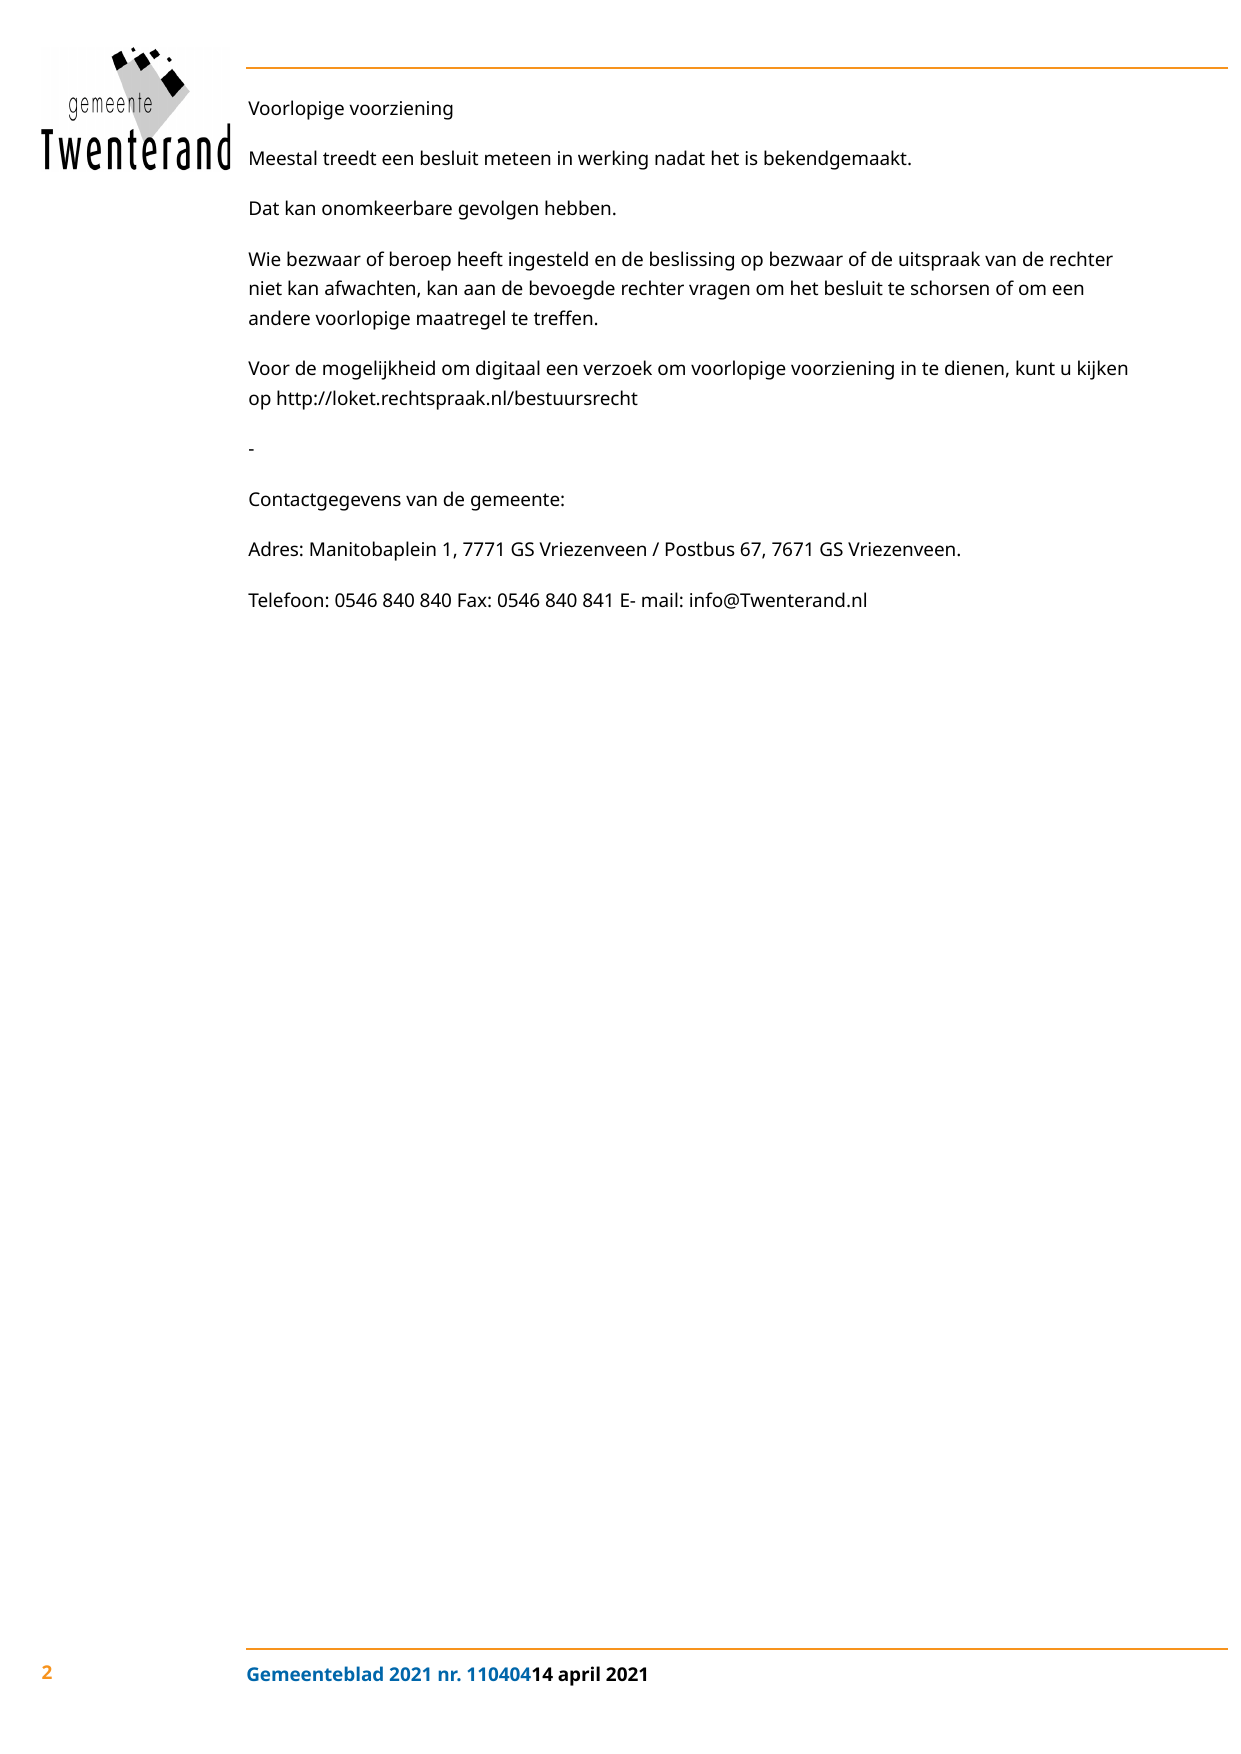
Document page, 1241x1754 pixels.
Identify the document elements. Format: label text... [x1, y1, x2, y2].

text Wie bezwaar of beroep heeft ingesteld en de beslissing op bezwaar of de uitspraak van de rechter niet kan afwachten, kan aan de bevoegde rechter vragen om het besluit te schorsen of om een andere voorlopige maatregel te treffen. [248, 246, 1152, 331]
text Voor de mogelijkheid om digitaal een verzoek om voorlopige voorziening in te dienen, kunt u kijken op http://loket.rechtspraak.nl/bestuursrecht [248, 356, 1152, 411]
picture [41, 47, 231, 172]
text Dat kan onomkeerbare gevolgen hebben. [248, 196, 1152, 221]
text - [248, 436, 1152, 461]
text Meestal treedt een besluit meteen in werking nadat het is bekendgemaakt. [248, 145, 1152, 171]
text Contactgegevens van de gemeente: [248, 486, 1152, 512]
text Adres: Manitobaplein 1, 7771 GS Vriezenveen / Postbus 67, 7671 GS Vriezenveen. [248, 536, 1152, 562]
text Voorlopige voorziening [248, 95, 1152, 121]
text Telefoon: 0546 840 840 Fax: 0546 840 841 E- mail: info@Twenterand.nl [248, 587, 1152, 613]
